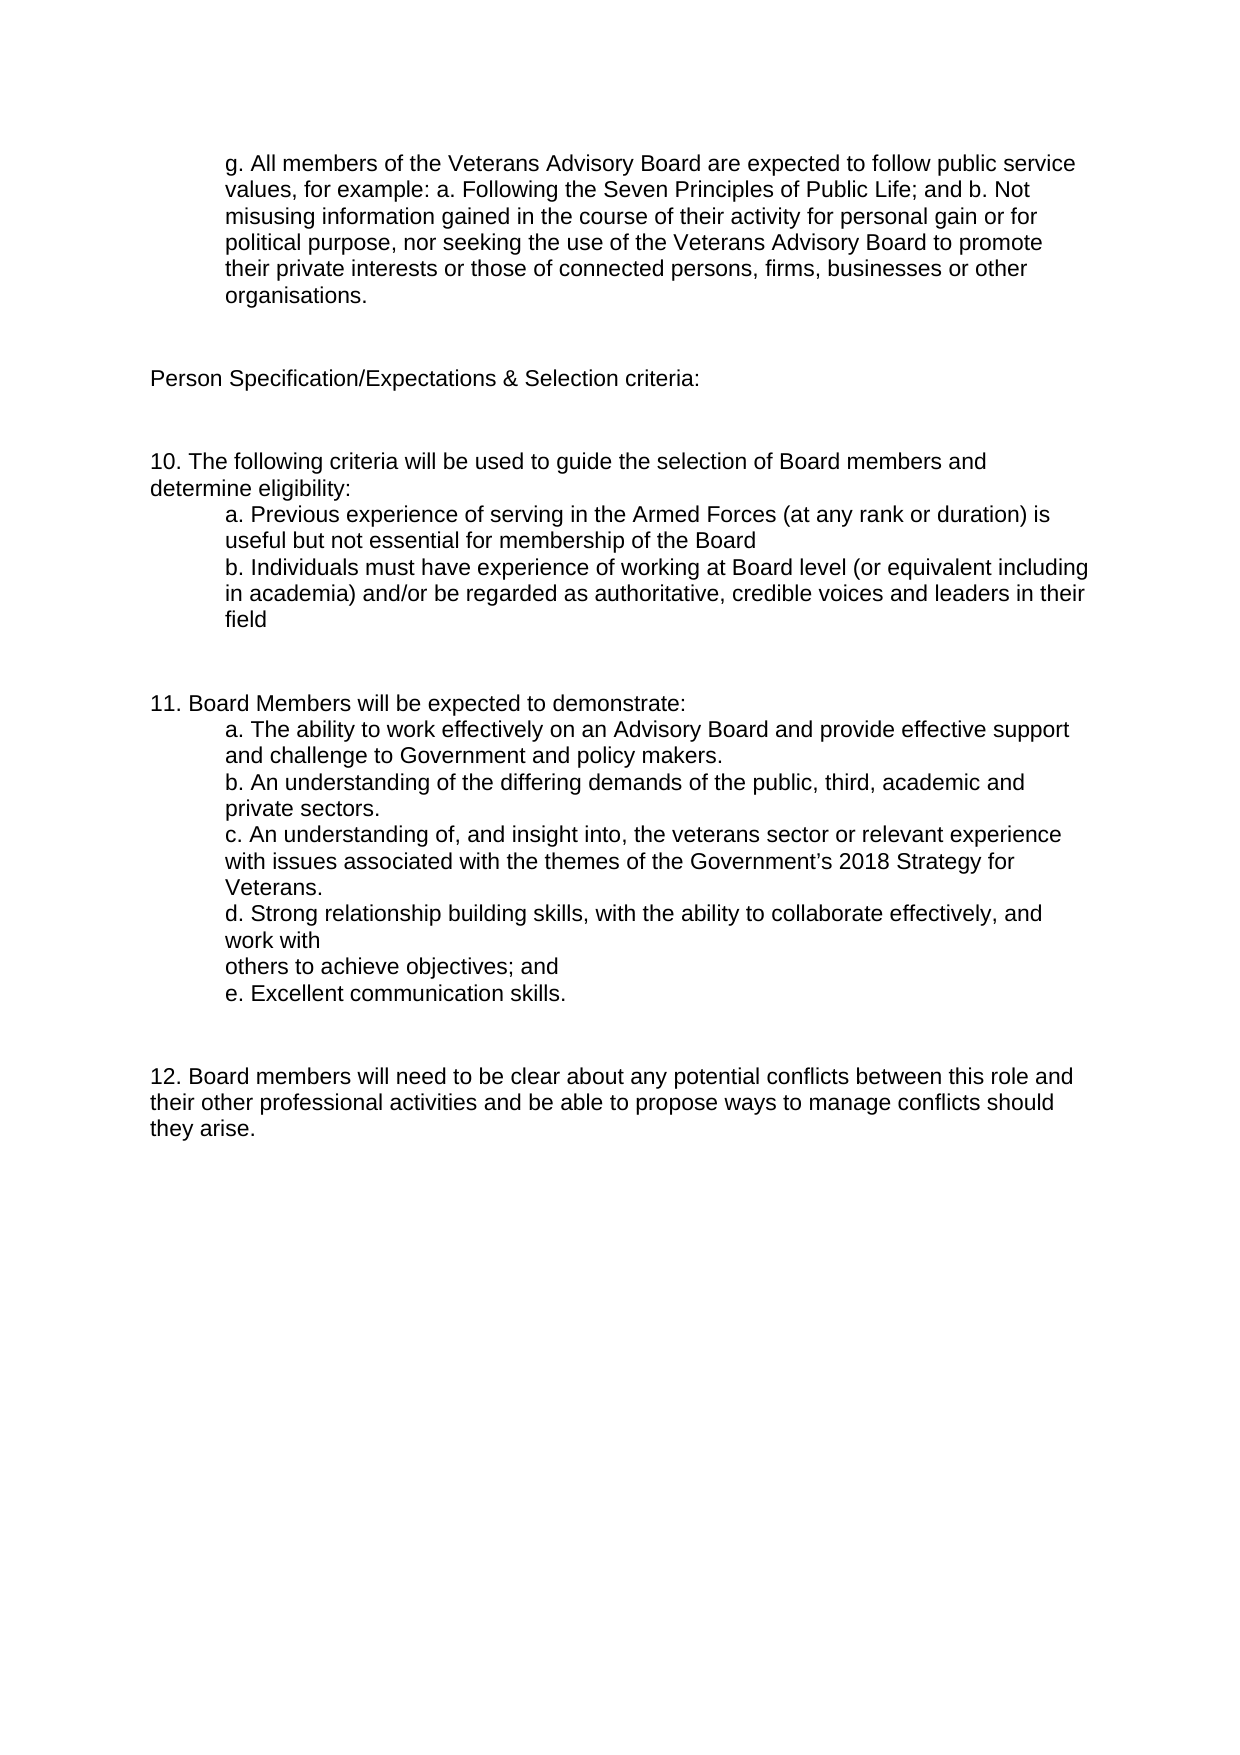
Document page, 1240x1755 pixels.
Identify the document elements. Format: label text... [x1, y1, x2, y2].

text a. The ability to work effectively on an Advisory Board and provide effective support and challenge to Government and policy makers. [225, 716, 1089, 769]
text misusing information gained in the course of their activity for personal gain or for political purpose, nor seeking the use of the Veterans Advisory Board to promote their private interests or those of connected persons, firms, businesses or other organisations. [225, 203, 1089, 365]
text g. All members of the Veterans Advisory Board are expected to follow public service [225, 150, 1089, 176]
text d. Strong relationship building skills, with the ability to collaborate effectively, and work with [225, 900, 1089, 953]
text 12. Board members will need to be clear about any potential conflicts between this role and [150, 1063, 1089, 1089]
text e. Excellent communication skills. [225, 979, 1089, 1063]
text 10. The following criteria will be used to guide the selection of Board members and determine eligibility: [150, 448, 1089, 501]
text b. An understanding of the differing demands of the public, third, academic and private sectors. [225, 769, 1089, 821]
text others to achieve objectives; and [225, 953, 1089, 979]
text a. Previous experience of serving in the Armed Forces (at any rank or duration) is useful but not essential for membership of the Board [225, 501, 1089, 554]
text values, for example: a. Following the Seven Principles of Public Life; and b. Not [225, 176, 1089, 203]
text c. An understanding of, and insight into, the veterans sector or relevant experience with issues associated with the themes of the Government’s 2018 Strategy for Veterans. [225, 821, 1089, 900]
text their other professional activities and be able to propose ways to manage conflicts should they arise. [150, 1089, 1089, 1142]
text 11. Board Members will be expected to demonstrate: [150, 689, 1089, 716]
text Person Specification/Expectations & Selection criteria: [150, 365, 1089, 448]
text b. Individuals must have experience of working at Board level (or equivalent including in academia) and/or be regarded as authoritative, credible voices and leaders in their field [225, 554, 1089, 689]
